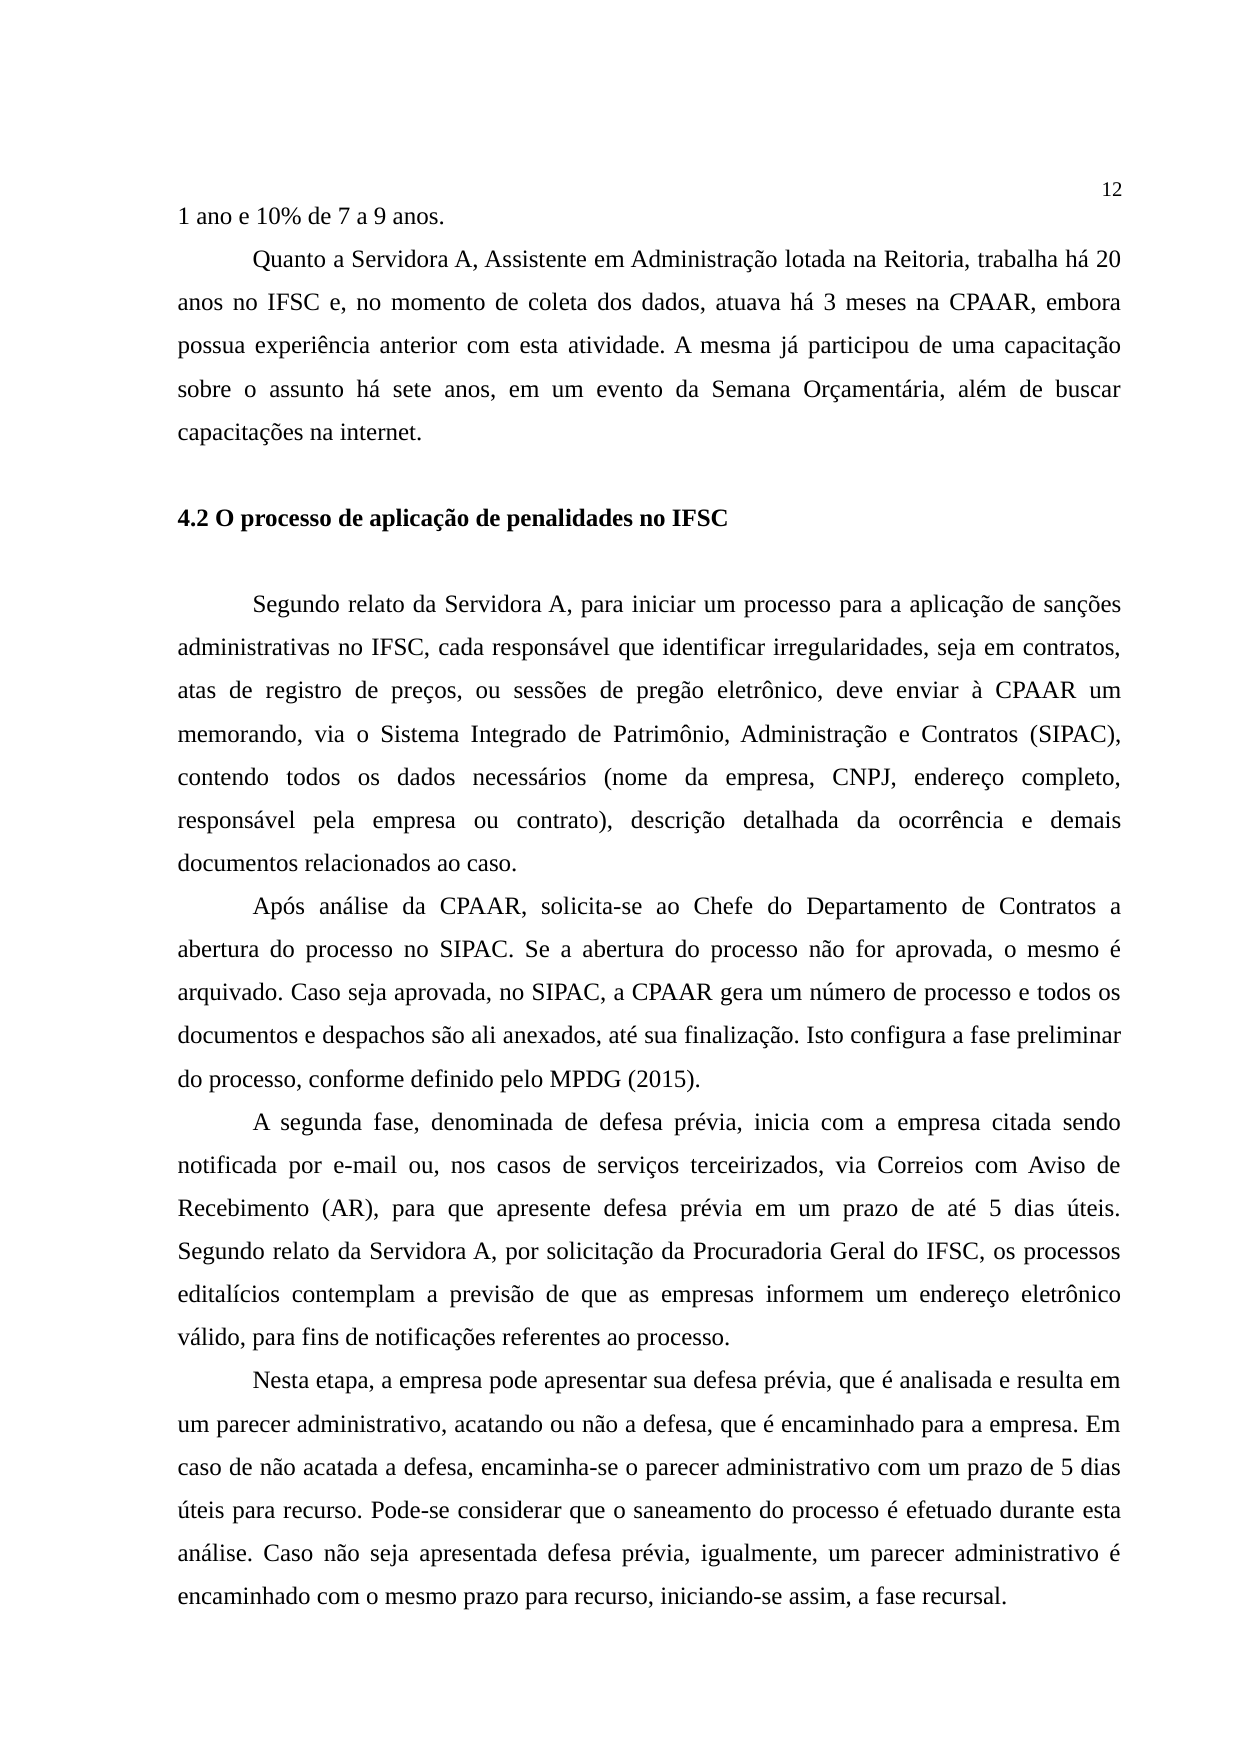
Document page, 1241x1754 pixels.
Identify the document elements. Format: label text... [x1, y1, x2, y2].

text Após análise da CPAAR, solicita-se ao Chefe do Departamento de Contratos a abertura do processo no SIPAC. Se a abertura do processo não for aprovada, o mesmo é arquivado. Caso seja aprovada, no SIPAC, a CPAAR gera um número de processo e todos os documentos e despachos são ali anexados, até sua finalização. Isto configura a fase preliminar do processo, conforme definido pelo MPDG (2015). [177, 891, 1122, 1092]
text Quanto a Servidora A, Assistente em Administração lotada na Reitoria, trabalha há 20 anos no IFSC e, no momento de coleta dos dados, atuava há 3 meses na CPAAR, embora possua experiência anterior com esta atividade. A mesma já participou de uma capacitação sobre o assunto há sete anos, em um evento da Semana Orçamentária, além de buscar capacitações na internet. [177, 244, 1122, 446]
text Nesta etapa, a empresa pode apresentar sua defesa prévia, que é analisada e resulta em um parecer administrativo, acatando ou não a defesa, que é encaminhado para a empresa. Em caso de não acatada a defesa, encaminha-se o parecer administrativo com um prazo de 5 dias úteis para recurso. Pode-se considerar que o saneamento do processo é efetuado durante esta análise. Caso não seja apresentada defesa prévia, igualmente, um parecer administrativo é encaminhado com o mesmo prazo para recurso, iniciando-se assim, a fase recursal. [177, 1366, 1122, 1610]
text 4.2 O processo de aplicação de penalidades no IFSC [177, 503, 1122, 532]
text Segundo relato da Servidora A, para iniciar um processo para a aplicação de sanções administrativas no IFSC, cada responsável que identificar irregularidades, seja em contratos, atas de registro de preços, ou sessões de pregão eletrônico, deve enviar à CPAAR um memorando, via o Sistema Integrado de Patrimônio, Administração e Contratos (SIPAC), contendo todos os dados necessários (nome da empresa, CNPJ, endereço completo, responsável pela empresa ou contrato), descrição detalhada da ocorrência e demais documentos relacionados ao caso. [177, 589, 1122, 877]
text A segunda fase, denominada de defesa prévia, inicia com a empresa citada sendo notificada por e-mail ou, nos casos de serviços terceirizados, via Correios com Aviso de Recebimento (AR), para que apresente defesa prévia em um prazo de até 5 dias úteis. Segundo relato da Servidora A, por solicitação da Procuradoria Geral do IFSC, os processos editalícios contemplam a previsão de que as empresas informem um endereço eletrônico válido, para fins de notificações referentes ao processo. [177, 1107, 1122, 1351]
text 1 ano e 10% de 7 a 9 anos. [177, 201, 1122, 230]
